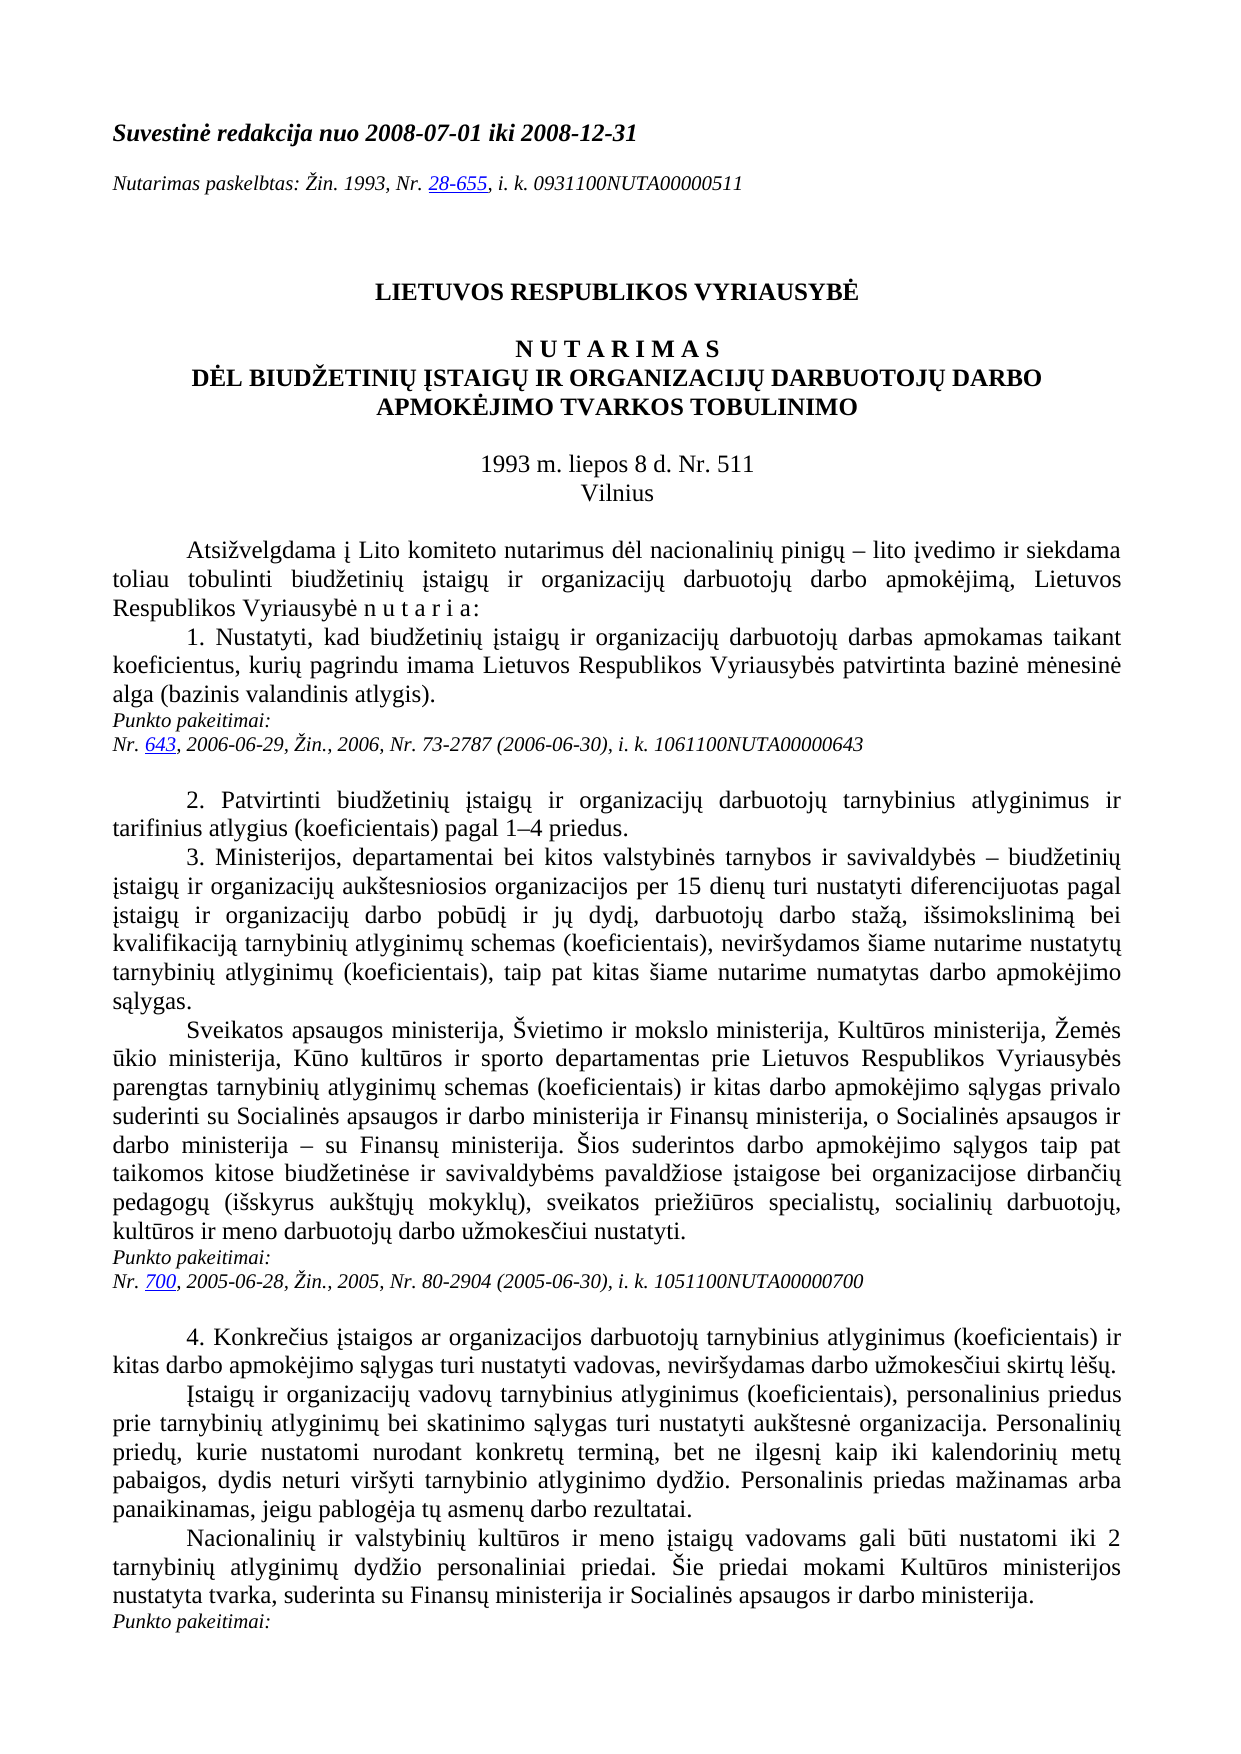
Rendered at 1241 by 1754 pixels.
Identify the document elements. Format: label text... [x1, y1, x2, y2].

text Atsižvelgdama į Lito komiteto nutarimus dėl nacionalinių pinigų – lito įvedimo ir siekdama toliau tobulinti biudžetinių įstaigų ir organizacijų darbuotojų darbo apmokėjimą, Lietuvos Respublikos Vyriausybė nutaria: [112, 535, 1122, 622]
text Sveikatos apsaugos ministerija, Švietimo ir mokslo ministerija, Kultūros ministerija, Žemės ūkio ministerija, Kūno kultūros ir sporto departamentas prie Lietuvos Respublikos Vyriausybės parengtas tarnybinių atlyginimų schemas (koeficientais) ir kitas darbo apmokėjimo sąlygas privalo suderinti su Socialinės apsaugos ir darbo ministerija ir Finansų ministerija, o Socialinės apsaugos ir darbo ministerija – su Finansų ministerija. Šios suderintos darbo apmokėjimo sąlygos taip pat taikomos kitose biudžetinėse ir savivaldybėms pavaldžiose įstaigose bei organizacijose dirbančių pedagogų (išskyrus aukštųjų mokyklų), sveikatos priežiūros specialistų, socialinių darbuotojų, kultūros ir meno darbuotojų darbo užmokesčiui nustatyti. [112, 1015, 1122, 1245]
text Nutarimas paskelbtas: Žin. 1993, Nr. 28-655, i. k. 0931100NUTA00000511 [112, 171, 1122, 195]
text N U T A R I M A S [112, 334, 1122, 363]
text LIETUVOS RESPUBLIKOS VYRIAUSYBĖ [112, 277, 1122, 305]
text 1. Nustatyti, kad biudžetinių įstaigų ir organizacijų darbuotojų darbas apmokamas taikant koeficientus, kurių pagrindu imama Lietuvos Respublikos Vyriausybės patvirtinta bazinė mėnesinė alga (bazinis valandinis atlygis). [112, 622, 1122, 708]
text 3. Ministerijos, departamentai bei kitos valstybinės tarnybos ir savivaldybės – biudžetinių įstaigų ir organizacijų aukštesniosios organizacijos per 15 dienų turi nustatyti diferencijuotas pagal įstaigų ir organizacijų darbo pobūdį ir jų dydį, darbuotojų darbo stažą, išsimokslinimą bei kvalifikaciją tarnybinių atlyginimų schemas (koeficientais), neviršydamos šiame nutarime nustatytų tarnybinių atlyginimų (koeficientais), taip pat kitas šiame nutarime numatytas darbo apmokėjimo sąlygas. [112, 842, 1122, 1015]
text Suvestinė redakcija nuo 2008-07-01 iki 2008-12-31 [112, 118, 1122, 147]
text Punkto pakeitimai: [112, 1609, 1122, 1633]
text Įstaigų ir organizacijų vadovų tarnybinius atlyginimus (koeficientais), personalinius priedus prie tarnybinių atlyginimų bei skatinimo sąlygas turi nustatyti aukštesnė organizacija. Personalinių priedų, kurie nustatomi nurodant konkretų terminą, bet ne ilgesnį kaip iki kalendorinių metų pabaigos, dydis neturi viršyti tarnybinio atlyginimo dydžio. Personalinis priedas mažinamas arba panaikinamas, jeigu pablogėja tų asmenų darbo rezultatai. [112, 1379, 1122, 1523]
text Punkto pakeitimai: [112, 1245, 1122, 1269]
text Nr. 700, 2005-06-28, Žin., 2005, Nr. 80-2904 (2005-06-30), i. k. 1051100NUTA00000700 [112, 1269, 1122, 1293]
text 4. Konkrečius įstaigos ar organizacijos darbuotojų tarnybinius atlyginimus (koeficientais) ir kitas darbo apmokėjimo sąlygas turi nustatyti vadovas, neviršydamas darbo užmokesčiui skirtų lėšų. [112, 1322, 1122, 1379]
text Nacionalinių ir valstybinių kultūros ir meno įstaigų vadovams gali būti nustatomi iki 2 tarnybinių atlyginimų dydžio personaliniai priedai. Šie priedai mokami Kultūros ministerijos nustatyta tvarka, suderinta su Finansų ministerija ir Socialinės apsaugos ir darbo ministerija. [112, 1523, 1122, 1609]
text DĖL BIUDŽETINIŲ ĮSTAIGŲ IR ORGANIZACIJŲ DARBUOTOJŲ DARBO APMOKĖJIMO TVARKOS TOBULINIMO [112, 363, 1122, 420]
text Punkto pakeitimai: [112, 708, 1122, 732]
text 1993 m. liepos 8 d. Nr. 511 [112, 449, 1122, 478]
text Vilnius [112, 478, 1122, 507]
text Nr. 643, 2006-06-29, Žin., 2006, Nr. 73-2787 (2006-06-30), i. k. 1061100NUTA00000643 [112, 732, 1122, 756]
text 2. Patvirtinti biudžetinių įstaigų ir organizacijų darbuotojų tarnybinius atlyginimus ir tarifinius atlygius (koeficientais) pagal 1–4 priedus. [112, 785, 1122, 842]
